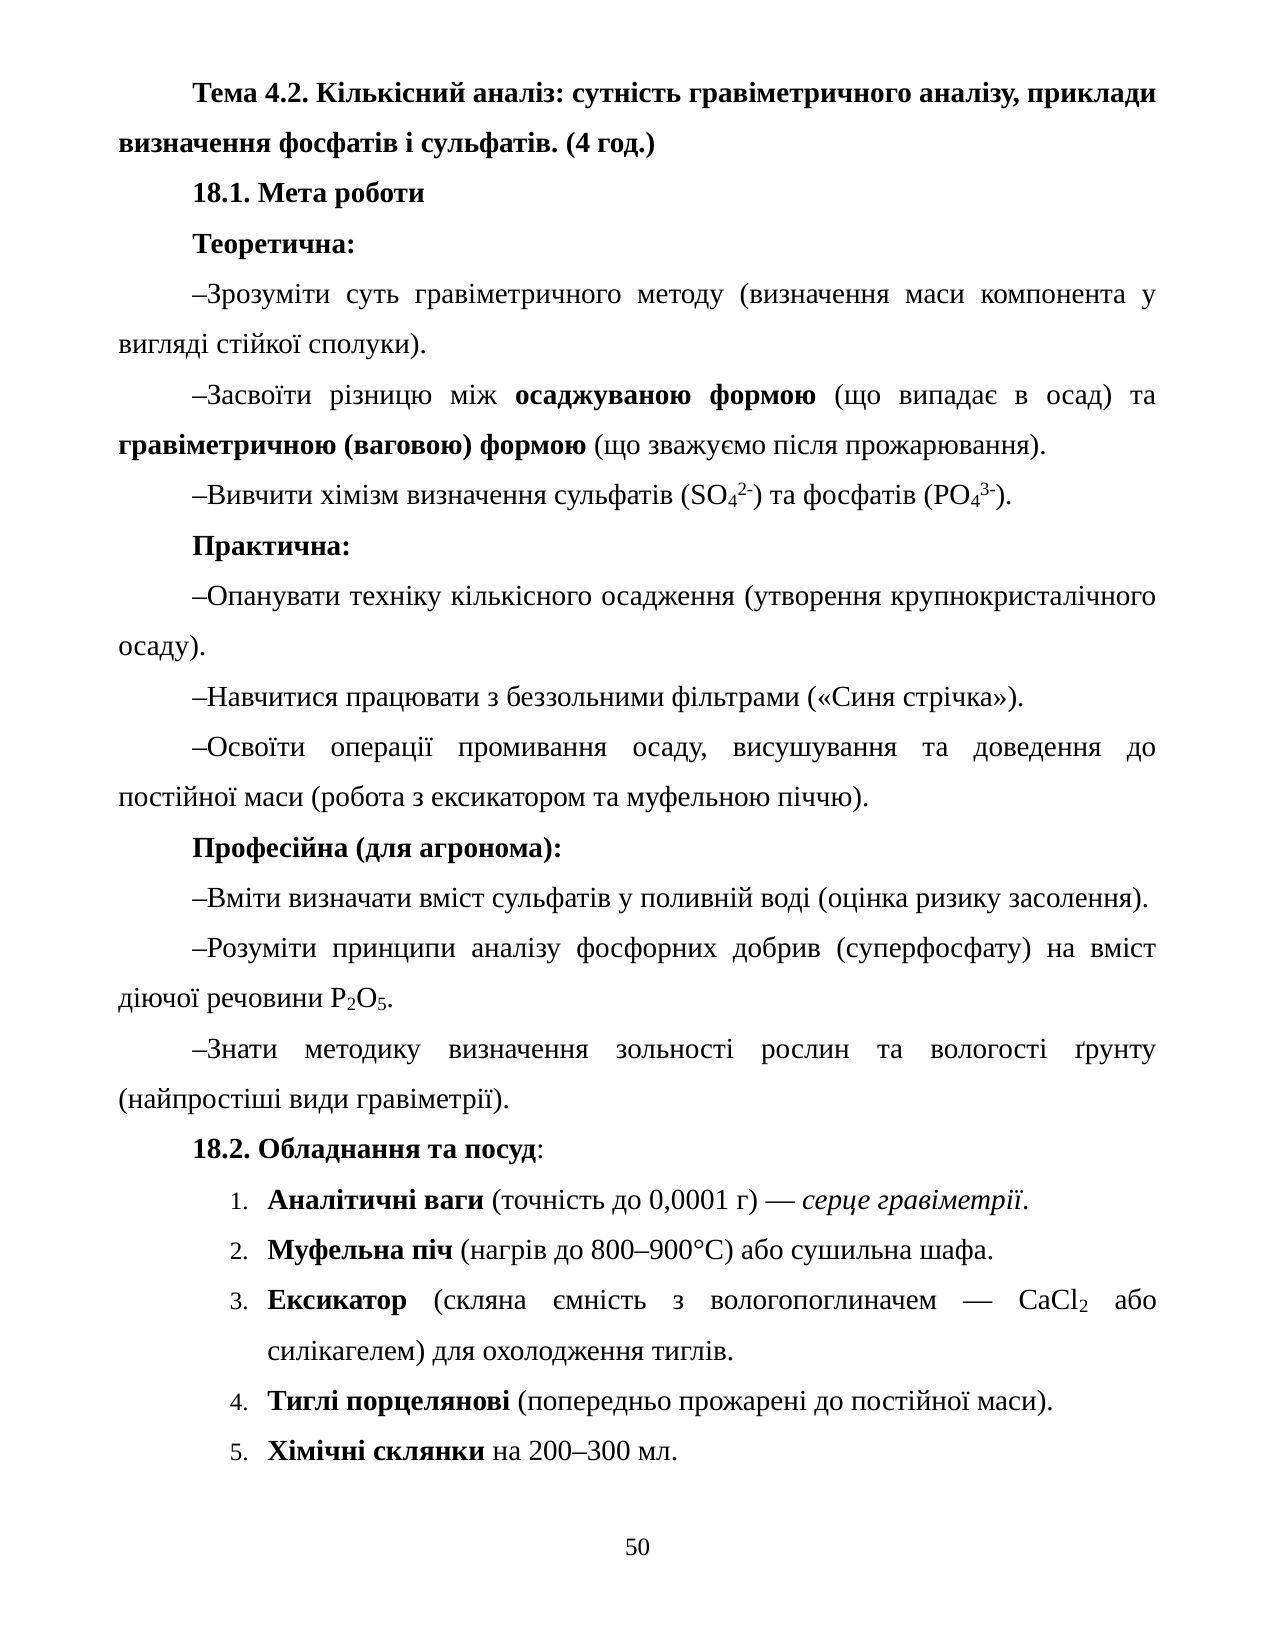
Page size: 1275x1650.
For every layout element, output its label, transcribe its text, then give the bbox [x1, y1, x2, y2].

text –Опанувати техніку кількісного осадження (утворення крупнокристалічного осаду). [118, 578, 1157, 662]
list Ексикатор (скляна ємність з вологопоглиначем — CaCl2 або силікагелем) для охолодження тиглів. [229, 1282, 1157, 1366]
text Професійна (для агронома): [118, 830, 1157, 863]
text Теоретична: [118, 226, 1157, 259]
text –Вміти визначати вміст сульфатів у поливній воді (оцінка ризику засолення). [118, 880, 1157, 913]
list Муфельна піч (нагрів до 800–900°C) або сушильна шафа. [229, 1232, 1157, 1266]
subtitle 18.2. Обладнання та посуд: [118, 1132, 1157, 1165]
text Практична: [118, 528, 1157, 561]
text –Вивчити хімізм визначення сульфатів (SO42-) та фосфатів (PO43-). [118, 477, 1157, 511]
text –Навчитися працювати з беззольними фільтрами («Синя стрічка»). [118, 679, 1157, 712]
text –Знати методику визначення зольності рослин та вологості ґрунту (найпростіші види гравіметрії). [118, 1031, 1157, 1115]
text –Розуміти принципи аналізу фосфорних добрив (суперфосфату) на вміст діючої речовини P2O5. [118, 930, 1157, 1014]
text Тема 4.2. Кількісний аналіз: сутність гравіметричного аналізу, приклади визначення фосфатів і сульфатів. (4 год.) [118, 75, 1157, 159]
subtitle 18.1. Мета роботи [118, 176, 1157, 209]
list Тиглі порцелянові (попередньо прожарені до постійної маси). [229, 1383, 1157, 1417]
list Аналітичні ваги (точність до 0,0001 г) — серце гравіметрії. [229, 1182, 1157, 1215]
text –Засвоїти різницю між осаджуваною формою (що випадає в осад) та гравіметричною (ваговою) формою (що зважуємо після прожарювання). [118, 377, 1157, 461]
text –Освоїти операції промивання осаду, висушування та доведення до постійної маси (робота з ексикатором та муфельною піччю). [118, 729, 1157, 813]
text –Зрозуміти суть гравіметричного методу (визначення маси компонента у вигляді стійкої сполуки). [118, 276, 1157, 360]
list Хімічні склянки на 200–300 мл. [229, 1433, 1157, 1467]
